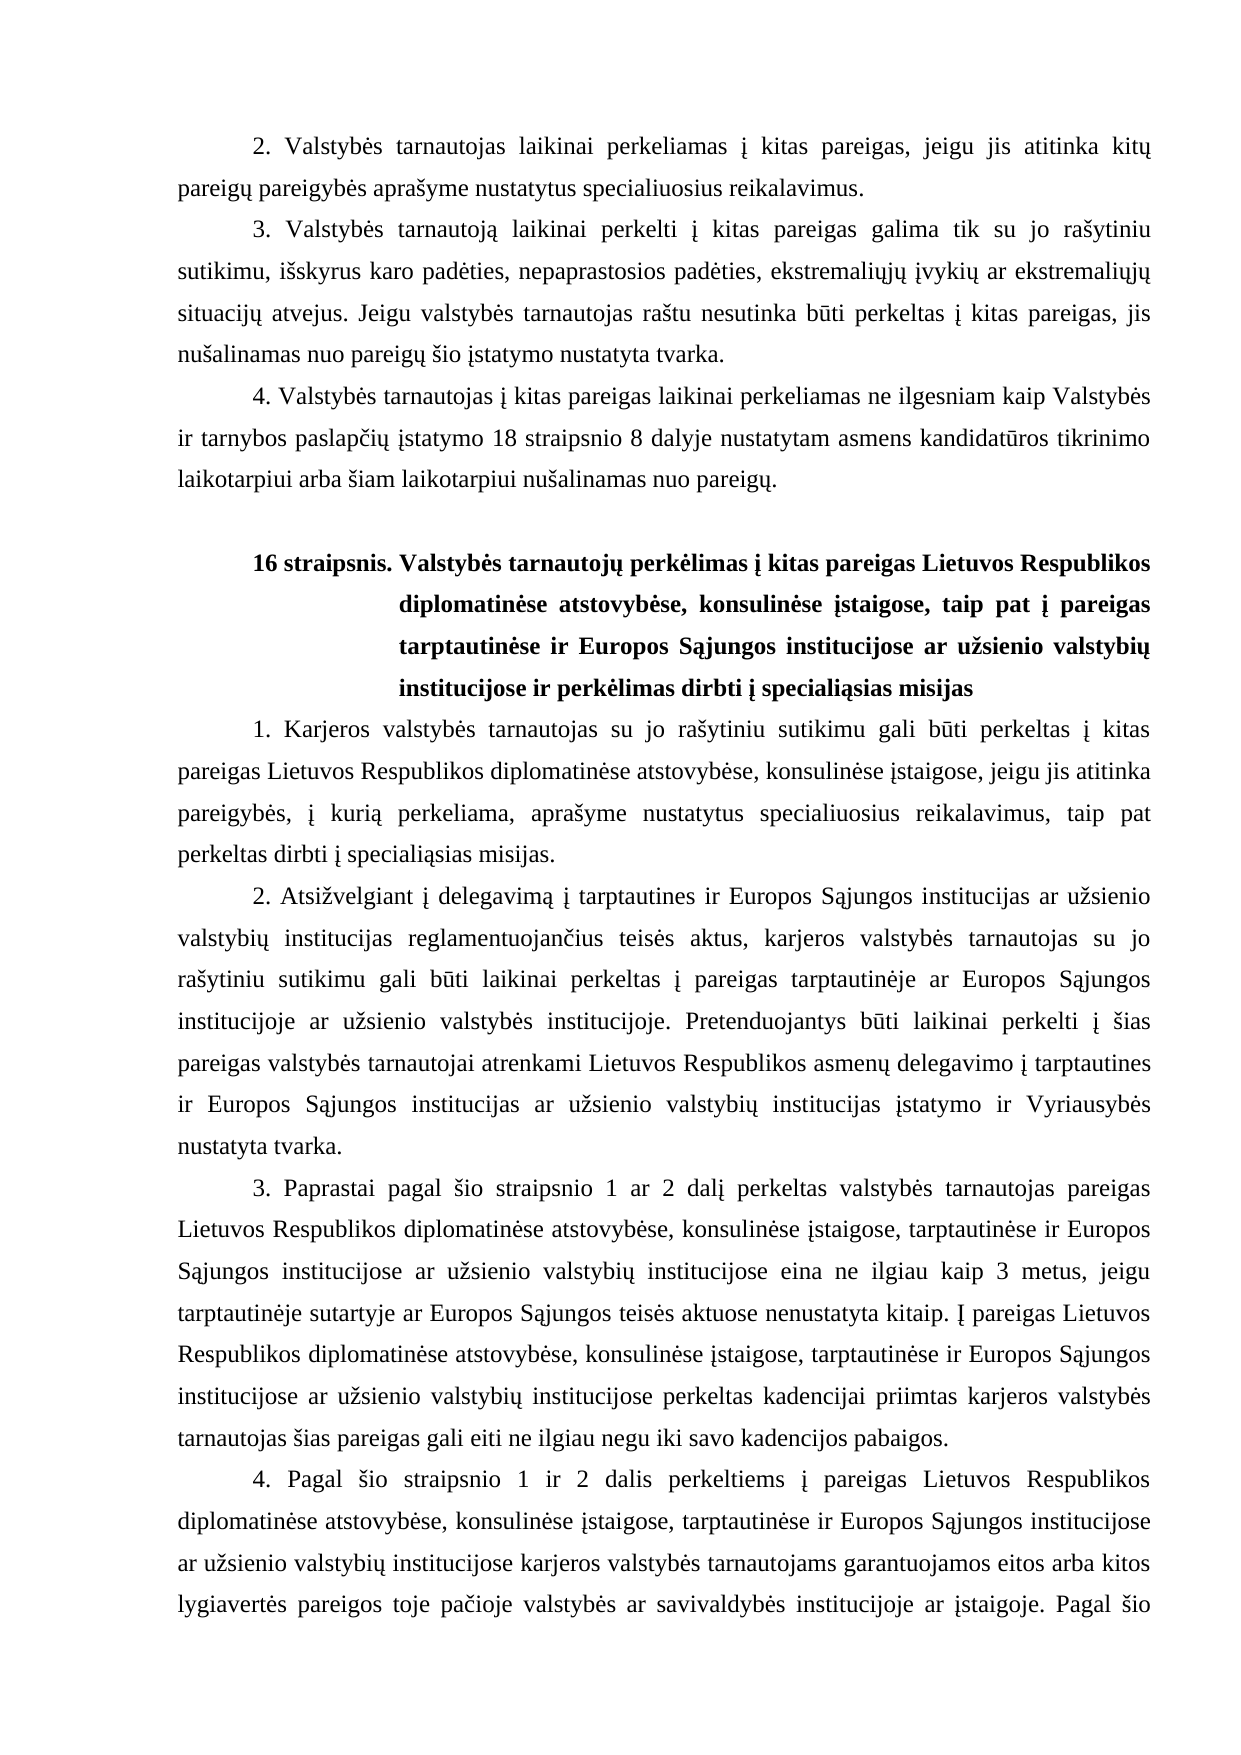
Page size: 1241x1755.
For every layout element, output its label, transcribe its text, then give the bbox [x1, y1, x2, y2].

text 4. Pagal šio straipsnio 1 ir 2 dalis perkeltiems į pareigas Lietuvos Respublikos diplomatinėse atstovybėse, konsulinėse įstaigose, tarptautinėse ir Europos Sąjungos institucijose ar užsienio valstybių institucijose karjeros valstybės tarnautojams garantuojamos eitos arba kitos lygiavertės pareigos toje pačioje valstybės ar savivaldybės institucijoje ar įstaigoje. Pagal šio [177, 1451, 1152, 1618]
text 3. Valstybės tarnautoją laikinai perkelti į kitas pareigas galima tik su jo rašytiniu sutikimu, išskyrus karo padėties, nepaprastosios padėties, ekstremaliųjų įvykių ar ekstremaliųjų situacijų atvejus. Jeigu valstybės tarnautojas raštu nesutinka būti perkeltas į kitas pareigas, jis nušalinamas nuo pareigų šio įstatymo nustatyta tvarka. [177, 201, 1152, 368]
text 1. Karjeros valstybės tarnautojas su jo rašytiniu sutikimu gali būti perkeltas į kitas pareigas Lietuvos Respublikos diplomatinėse atstovybėse, konsulinėse įstaigose, jeigu jis atitinka pareigybės, į kurią perkeliama, aprašyme nustatytus specialiuosius reikalavimus, taip pat perkeltas dirbti į specialiąsias misijas. [177, 701, 1152, 868]
text 2. Valstybės tarnautojas laikinai perkeliamas į kitas pareigas, jeigu jis atitinka kitų pareigų pareigybės aprašyme nustatytus specialiuosius reikalavimus. [177, 118, 1152, 201]
text 16 straipsnis. Valstybės tarnautojų perkėlimas į kitas pareigas Lietuvos Respublikos diplomatinėse atstovybėse, konsulinėse įstaigose, taip pat į pareigas tarptautinėse ir Europos Sąjungos institucijose ar užsienio valstybių institucijose ir perkėlimas dirbti į specialiąsias misijas [252, 535, 1152, 701]
text 4. Valstybės tarnautojas į kitas pareigas laikinai perkeliamas ne ilgesniam kaip Valstybės ir tarnybos paslapčių įstatymo 18 straipsnio 8 dalyje nustatytam asmens kandidatūros tikrinimo laikotarpiui arba šiam laikotarpiui nušalinamas nuo pareigų. [177, 368, 1152, 493]
text 2. Atsižvelgiant į delegavimą į tarptautines ir Europos Sąjungos institucijas ar užsienio valstybių institucijas reglamentuojančius teisės aktus, karjeros valstybės tarnautojas su jo rašytiniu sutikimu gali būti laikinai perkeltas į pareigas tarptautinėje ar Europos Sąjungos institucijoje ar užsienio valstybės institucijoje. Pretenduojantys būti laikinai perkelti į šias pareigas valstybės tarnautojai atrenkami Lietuvos Respublikos asmenų delegavimo į tarptautines ir Europos Sąjungos institucijas ar užsienio valstybių institucijas įstatymo ir Vyriausybės nustatyta tvarka. [177, 868, 1152, 1160]
text 3. Paprastai pagal šio straipsnio 1 ar 2 dalį perkeltas valstybės tarnautojas pareigas Lietuvos Respublikos diplomatinėse atstovybėse, konsulinėse įstaigose, tarptautinėse ir Europos Sąjungos institucijose ar užsienio valstybių institucijose eina ne ilgiau kaip 3 metus, jeigu tarptautinėje sutartyje ar Europos Sąjungos teisės aktuose nenustatyta kitaip. Į pareigas Lietuvos Respublikos diplomatinėse atstovybėse, konsulinėse įstaigose, tarptautinėse ir Europos Sąjungos institucijose ar užsienio valstybių institucijose perkeltas kadencijai priimtas karjeros valstybės tarnautojas šias pareigas gali eiti ne ilgiau negu iki savo kadencijos pabaigos. [177, 1160, 1152, 1451]
